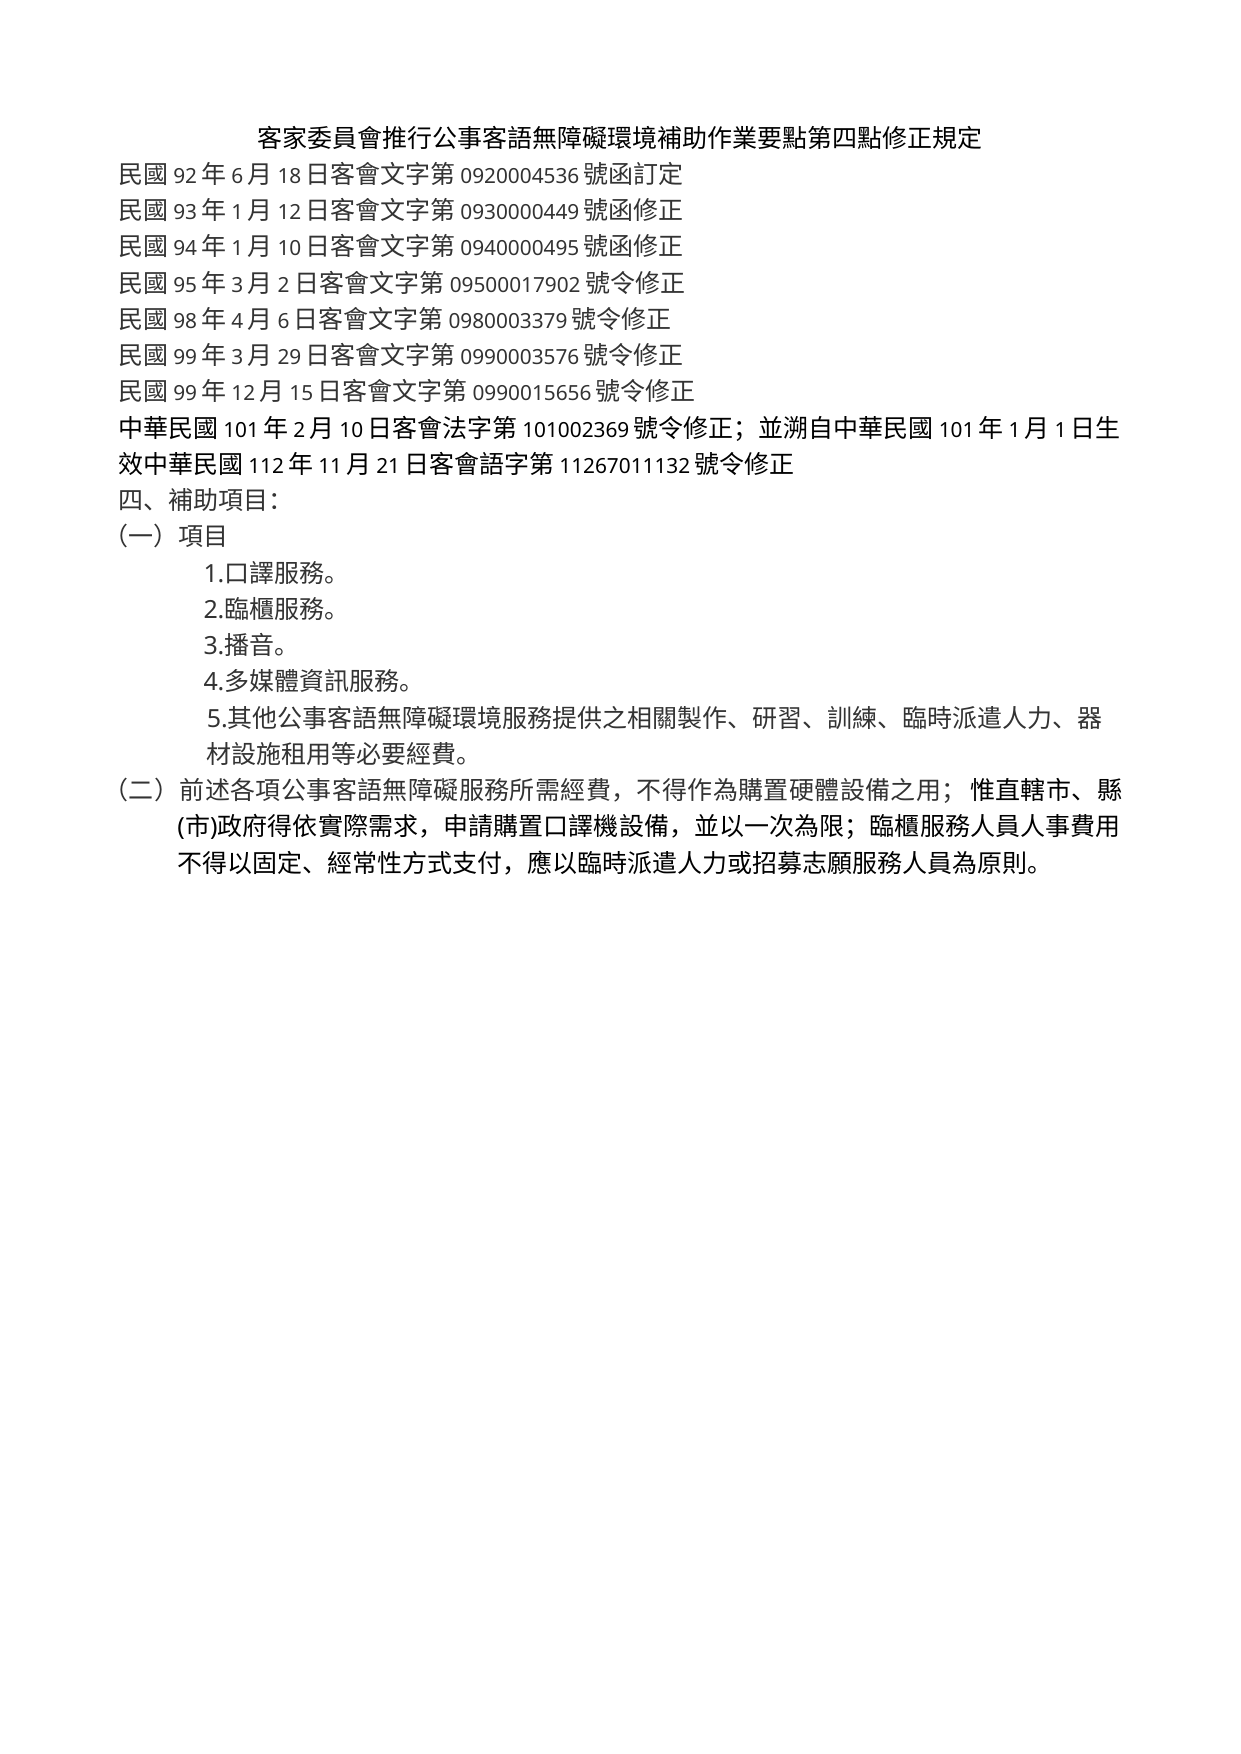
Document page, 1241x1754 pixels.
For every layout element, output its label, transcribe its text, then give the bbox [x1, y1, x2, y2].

text 客家委員會推行公事客語無障礙環境補助作業要點第四點修正規定 [118, 118, 1122, 154]
text 民國92年6月18日客會文字第0920004536號函訂定 民國93年1月12日客會文字第0930000449號函修正 民國94年1月10日客會文字第0940000495號函修正 民國95年3月2 日客會文字第09500017902號令修正 民國98年4月6日客會文字第0980003379號令修正 民國99年3月29日客會文字第0990003576號令修正 民國99年12月15日客會文字第0990015656號令修正 [118, 154, 1122, 408]
text 四、補助項目： [118, 481, 1122, 517]
text 中華民國101年2月10日客會法字第101002369號令修正；並溯自中華民國101年1月1日生效中華民國112年11月21日客會語字第11267011132號令修正 [118, 408, 1122, 481]
text （二）前述各項公事客語無障礙服務所需經費，不得作為購置硬體設備之用；惟直轄市、縣(市)政府得依實際需求，申請購置口譯機設備，並以一次為限；臨櫃服務人員人事費用不得以固定、經常性方式支付，應以臨時派遣人力或招募志願服務人員為原則。 [103, 771, 1122, 879]
text 5.其他公事客語無障礙環境服務提供之相關製作、研習、訓練、臨時派遣人力、器材設施租用等必要經費。 [207, 698, 1122, 771]
text （一）項目 1.口譯服務。 2.臨櫃服務。 3.播音。 4.多媒體資訊服務。 [103, 517, 1122, 698]
